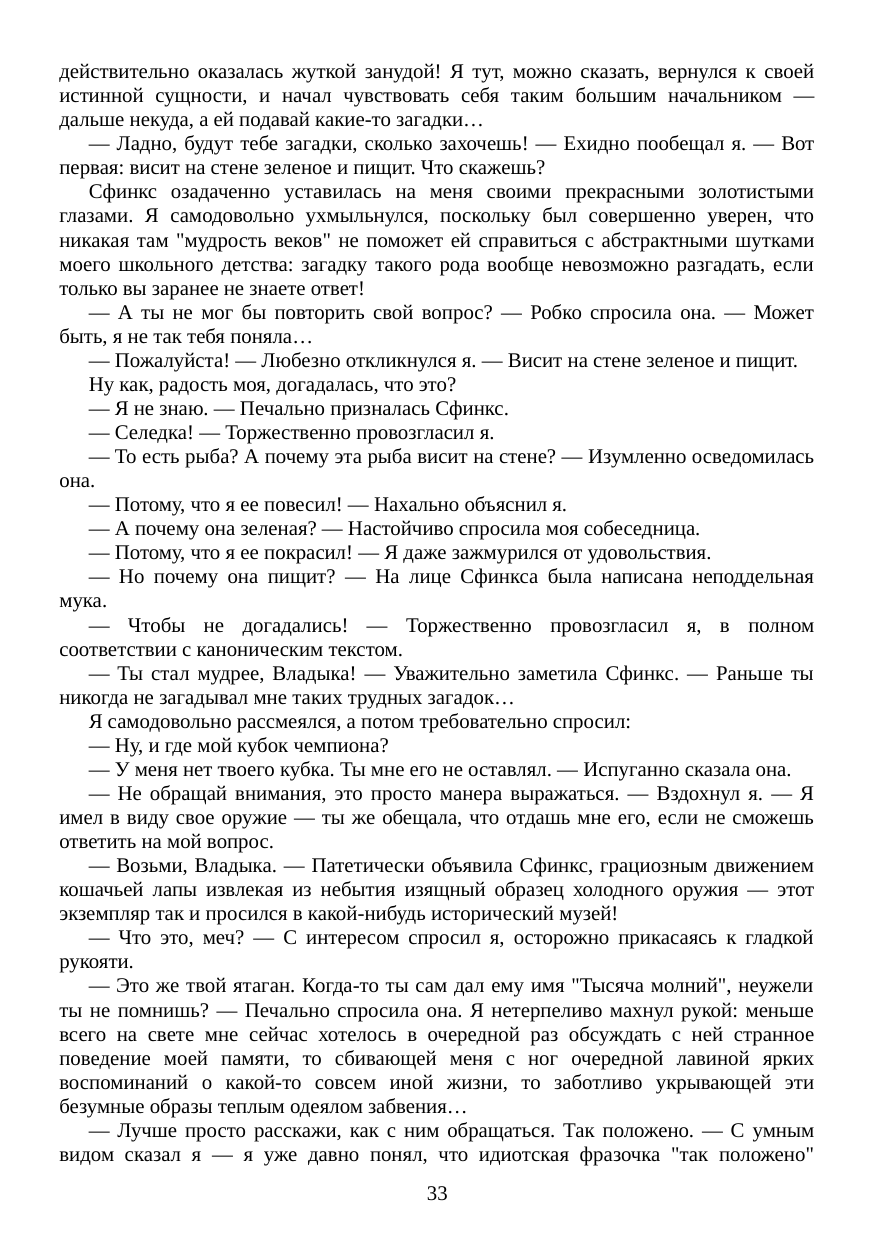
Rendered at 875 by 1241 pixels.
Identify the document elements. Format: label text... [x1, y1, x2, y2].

text Я самодовольно рассмеялся, а потом требовательно спросил: [59, 709, 815, 733]
text Ну как, радость моя, догадалась, что это? [59, 372, 815, 396]
text — Это же твой ятаган. Когда-то ты сам дал ему имя "Тысяча молний", неужели ты не помнишь? — Печально спросила она. Я нетерпеливо махнул рукой: меньше всего на свете мне сейчас хотелось в очередной раз обсуждать с ней странное поведение моей памяти, то сбивающей меня с ног очередной лавиной ярких воспоминаний о какой-то совсем иной жизни, то заботливо укрывающей эти безумные образы теплым одеялом забвения… [59, 973, 815, 1118]
text — Селедка! — Торжественно провозгласил я. [59, 420, 815, 444]
text — А почему она зеленая? — Настойчиво спросила моя собеседница. [59, 516, 815, 540]
text — Возьми, Владыка. — Патетически объявила Сфинкс, грациозным движением кошачьей лапы извлекая из небытия изящный образец холодного оружия — этот экземпляр так и просился в какой-нибудь исторический музей! [59, 853, 815, 925]
text — У меня нет твоего кубка. Ты мне его не оставлял. — Испуганно сказала она. [59, 757, 815, 781]
text — Лучше просто расскажи, как с ним обращаться. Так положено. — С умным видом сказал я — я уже давно понял, что идиотская фразочка "так положено" [59, 1118, 815, 1166]
text действительно оказалась жуткой занудой! Я тут, можно сказать, вернулся к своей истинной сущности, и начал чувствовать себя таким большим начальником — дальше некуда, а ей подавай какие-то загадки… [59, 59, 815, 131]
text — Что это, меч? — С интересом спросил я, осторожно прикасаясь к гладкой рукояти. [59, 925, 815, 973]
text — Чтобы не догадались! — Торжественно провозгласил я, в полном соответствии с каноническим текстом. [59, 612, 815, 661]
text — Ну, и где мой кубок чемпиона? [59, 733, 815, 757]
text — Ладно, будут тебе загадки, сколько захочешь! — Ехидно пообещал я. — Вот первая: висит на стене зеленое и пищит. Что скажешь? [59, 131, 815, 179]
text — Ты стал мудрее, Владыка! — Уважительно заметила Сфинкс. — Раньше ты никогда не загадывал мне таких трудных загадок… [59, 661, 815, 709]
text — Но почему она пищит? — На лице Сфинкса была написана неподдельная мука. [59, 564, 815, 612]
text — Потому, что я ее повесил! — Нахально объяснил я. [59, 492, 815, 516]
text — То есть рыба? А почему эта рыба висит на стене? — Изумленно осведомилась она. [59, 444, 815, 492]
text — Пожалуйста! — Любезно откликнулся я. — Висит на стене зеленое и пищит. [59, 348, 815, 372]
text — Я не знаю. — Печально призналась Сфинкс. [59, 396, 815, 420]
text — А ты не мог бы повторить свой вопрос? — Робко спросила она. — Может быть, я не так тебя поняла… [59, 300, 815, 348]
text — Потому, что я ее покрасил! — Я даже зажмурился от удовольствия. [59, 540, 815, 564]
text — Не обращай внимания, это просто манера выражаться. — Вздохнул я. — Я имел в виду свое оружие — ты же обещала, что отдашь мне его, если не сможешь ответить на мой вопрос. [59, 781, 815, 853]
text Сфинкс озадаченно уставилась на меня своими прекрасными золотистыми глазами. Я самодовольно ухмыльнулся, поскольку был совершенно уверен, что никакая там "мудрость веков" не поможет ей справиться с абстрактными шутками моего школьного детства: загадку такого рода вообще невозможно разгадать, если только вы заранее не знаете ответ! [59, 179, 815, 300]
